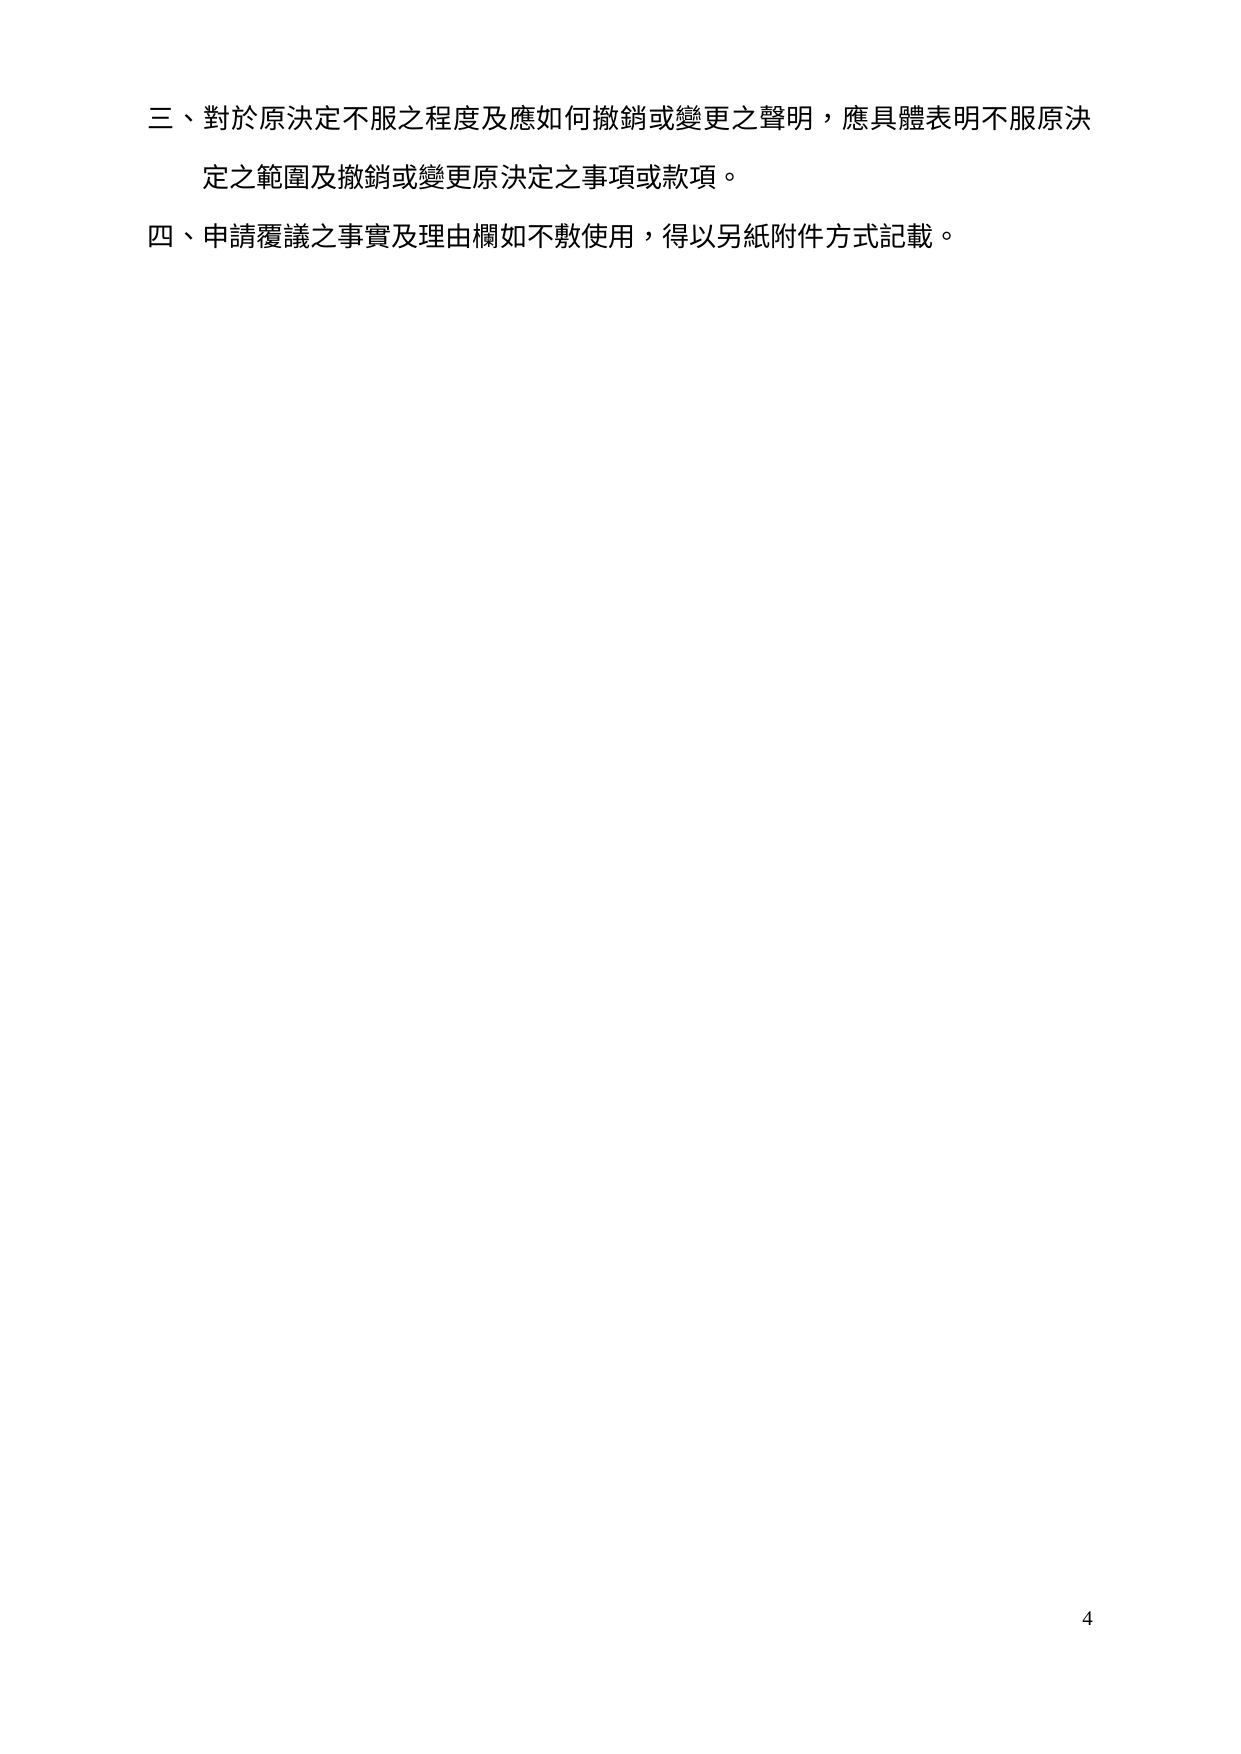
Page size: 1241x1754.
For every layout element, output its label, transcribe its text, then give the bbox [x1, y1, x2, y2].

text 四、申請覆議之事實及理由欄如不敷使用，得以另紙附件方式記載。 [148, 215, 1092, 254]
text 三、對於原決定不服之程度及應如何撤銷或變更之聲明，應具體表明不服原決定之範圍及撤銷或變更原決定之事項或款項。 [148, 97, 1092, 196]
